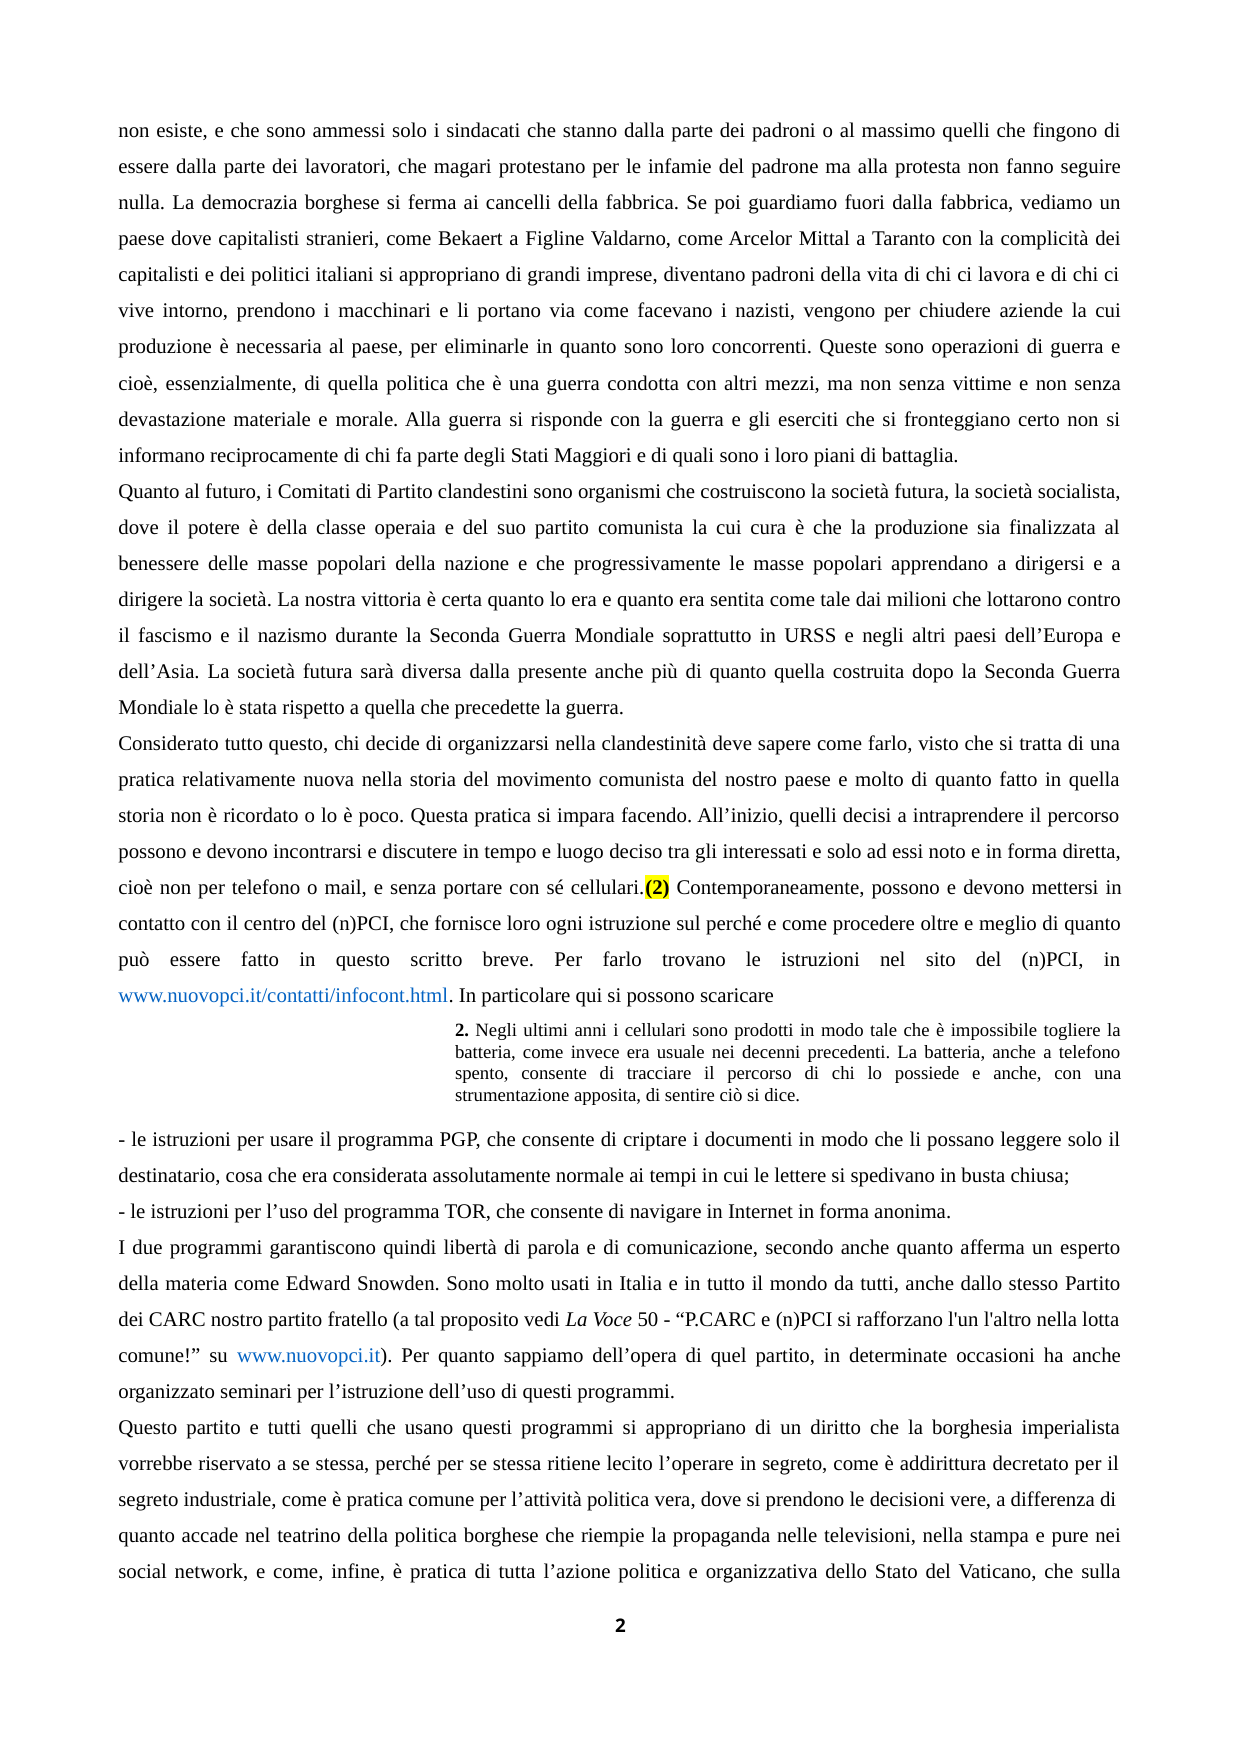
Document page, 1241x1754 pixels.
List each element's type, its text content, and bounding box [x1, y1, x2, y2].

text - le istruzioni per l’uso del programma TOR, che consente di navigare in Internet in forma anonima. [118, 1199, 1122, 1223]
text Quanto al futuro, i Comitati di Partito clandestini sono organismi che costruiscono la società futura, la società socialista, dove il potere è della classe operaia e del suo partito comunista la cui cura è che la produzione sia finalizzata al benessere delle masse popolari della nazione e che progressivamente le masse popolari apprendano a dirigersi e a dirigere la società. La nostra vittoria è certa quanto lo era e quanto era sentita come tale dai milioni che lottarono contro il fascismo e il nazismo durante la Seconda Guerra Mondiale soprattutto in URSS e negli altri paesi dell’Europa e dell’Asia. La società futura sarà diversa dalla presente anche più di quanto quella costruita dopo la Seconda Guerra Mondiale lo è stata rispetto a quella che precedette la guerra. [118, 478, 1122, 719]
text non esiste, e che sono ammessi solo i sindacati che stanno dalla parte dei padroni o al massimo quelli che fingono di essere dalla parte dei lavoratori, che magari protestano per le infamie del padrone ma alla protesta non fanno seguire nulla. La democrazia borghese si ferma ai cancelli della fabbrica. Se poi guardiamo fuori dalla fabbrica, vediamo un paese dove capitalisti stranieri, come Bekaert a Figline Valdarno, come Arcelor Mittal a Taranto con la complicità dei capitalisti e dei politici italiani si appropriano di grandi imprese, diventano padroni della vita di chi ci lavora e di chi ci vive intorno, prendono i macchinari e li portano via come facevano i nazisti, vengono per chiudere aziende la cui produzione è necessaria al paese, per eliminarle in quanto sono loro concorrenti. Queste sono operazioni di guerra e cioè, essenzialmente, di quella politica che è una guerra condotta con altri mezzi, ma non senza vittime e non senza devastazione materiale e morale. Alla guerra si risponde con la guerra e gli eserciti che si fronteggiano certo non si informano reciprocamente di chi fa parte degli Stati Maggiori e di quali sono i loro piani di battaglia. [118, 118, 1122, 467]
text Questo partito e tutti quelli che usano questi programmi si appropriano di un diritto che la borghesia imperialista vorrebbe riservato a se stessa, perché per se stessa ritiene lecito l’operare in segreto, come è addirittura decretato per il segreto industriale, come è pratica comune per l’attività politica vera, dove si prendono le decisioni vere, a differenza di [118, 1415, 1122, 1511]
text 2. Negli ultimi anni i cellulari sono prodotti in modo tale che è impossibile togliere la batteria, come invece era usuale nei decenni precedenti. La batteria, anche a telefono spento, consente di tracciare il percorso di chi lo possiede e anche, con una strumentazione apposita, di sentire ciò si dice. [455, 1019, 1122, 1105]
text quanto accade nel teatrino della politica borghese che riempie la propaganda nelle televisioni, nella stampa e pure nei social network, e come, infine, è pratica di tutta l’azione politica e organizzativa dello Stato del Vaticano, che sulla [118, 1523, 1122, 1583]
text comune!” su www.nuovopci.it). Per quanto sappiamo dell’opera di quel partito, in determinate occasioni ha anche organizzato seminari per l’istruzione dell’uso di questi programmi. [118, 1343, 1122, 1403]
text Considerato tutto questo, chi decide di organizzarsi nella clandestinità deve sapere come farlo, visto che si tratta di una pratica relativamente nuova nella storia del movimento comunista del nostro paese e molto di quanto fatto in quella storia non è ricordato o lo è poco. Questa pratica si impara facendo. All’inizio, quelli decisi a intraprendere il percorso possono e devono incontrarsi e discutere in tempo e luogo deciso tra gli interessati e solo ad essi noto e in forma diretta, cioè non per telefono o mail, e senza portare con sé cellulari.(2) Contemporaneamente, possono e devono mettersi in contatto con il centro del (n)PCI, che fornisce loro ogni istruzione sul perché e come procedere oltre e meglio di quanto può essere fatto in questo scritto breve. Per farlo trovano le istruzioni nel sito del (n)PCI, in www.nuovopci.it/contatti/infocont.html. In particolare qui si possono scaricare [118, 731, 1122, 1007]
text - le istruzioni per usare il programma PGP, che consente di criptare i documenti in modo che li possano leggere solo il destinatario, cosa che era considerata assolutamente normale ai tempi in cui le lettere si spedivano in busta chiusa; [118, 1127, 1122, 1187]
text I due programmi garantiscono quindi libertà di parola e di comunicazione, secondo anche quanto afferma un esperto della materia come Edward Snowden. Sono molto usati in Italia e in tutto il mondo da tutti, anche dallo stesso Partito dei CARC nostro partito fratello (a tal proposito vedi La Voce 50 - “P.CARC e (n)PCI si rafforzano l'un l'altro nella lotta [118, 1235, 1122, 1331]
